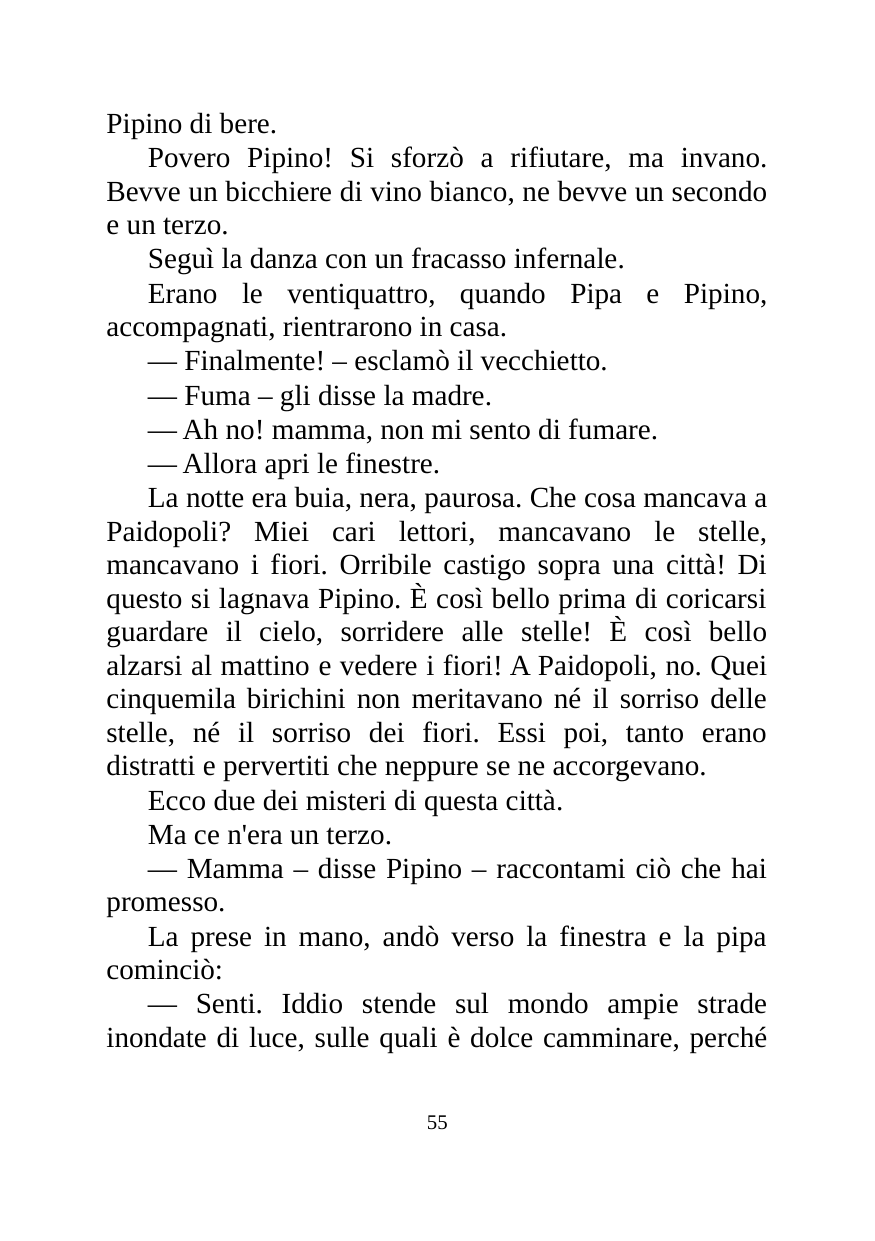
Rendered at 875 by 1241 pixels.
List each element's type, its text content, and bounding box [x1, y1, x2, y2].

text — Senti. Iddio stende sul mondo ampie strade inondate di luce, sulle quali è dolce camminare, perché [106, 986, 768, 1053]
text — Finalmente! – esclamò il vecchietto. [106, 343, 768, 377]
text Erano le ventiquattro, quando Pipa e Pipino, accompagnati, rientrarono in casa. [106, 276, 768, 343]
text Pipino di bere. [106, 106, 768, 140]
text — Mamma – disse Pipino – raccontami ciò che hai promesso. [106, 851, 768, 918]
text Povero Pipino! Si sforzò a rifiutare, ma invano. Bevve un bicchiere di vino bianco, ne bevve un secondo e un terzo. [106, 140, 768, 241]
text — Fuma – gli disse la madre. [106, 378, 768, 411]
text La notte era buia, nera, paurosa. Che cosa mancava a Paidopoli? Miei cari lettori, mancavano le stelle, mancavano i fiori. Orribile castigo sopra una città! Di questo si lagnava Pipino. È così bello prima di coricarsi guardare il cielo, sorridere alle stelle! È così bello alzarsi al mattino e vedere i fiori! A Paidopoli, no. Quei cinquemila birichini non meritavano né il sorriso delle stelle, né il sorriso dei fiori. Essi poi, tanto erano distratti e pervertiti che neppure se ne accorgevano. [106, 480, 768, 782]
text — Ah no! mamma, non mi sento di fumare. [106, 412, 768, 445]
text Ma ce n'era un terzo. [106, 817, 768, 850]
text Seguì la danza con un fracasso infernale. [106, 242, 768, 275]
text — Allora apri le finestre. [106, 446, 768, 479]
text Ecco due dei misteri di questa città. [106, 783, 768, 816]
text La prese in mano, andò verso la finestra e la pipa cominciò: [106, 919, 768, 986]
